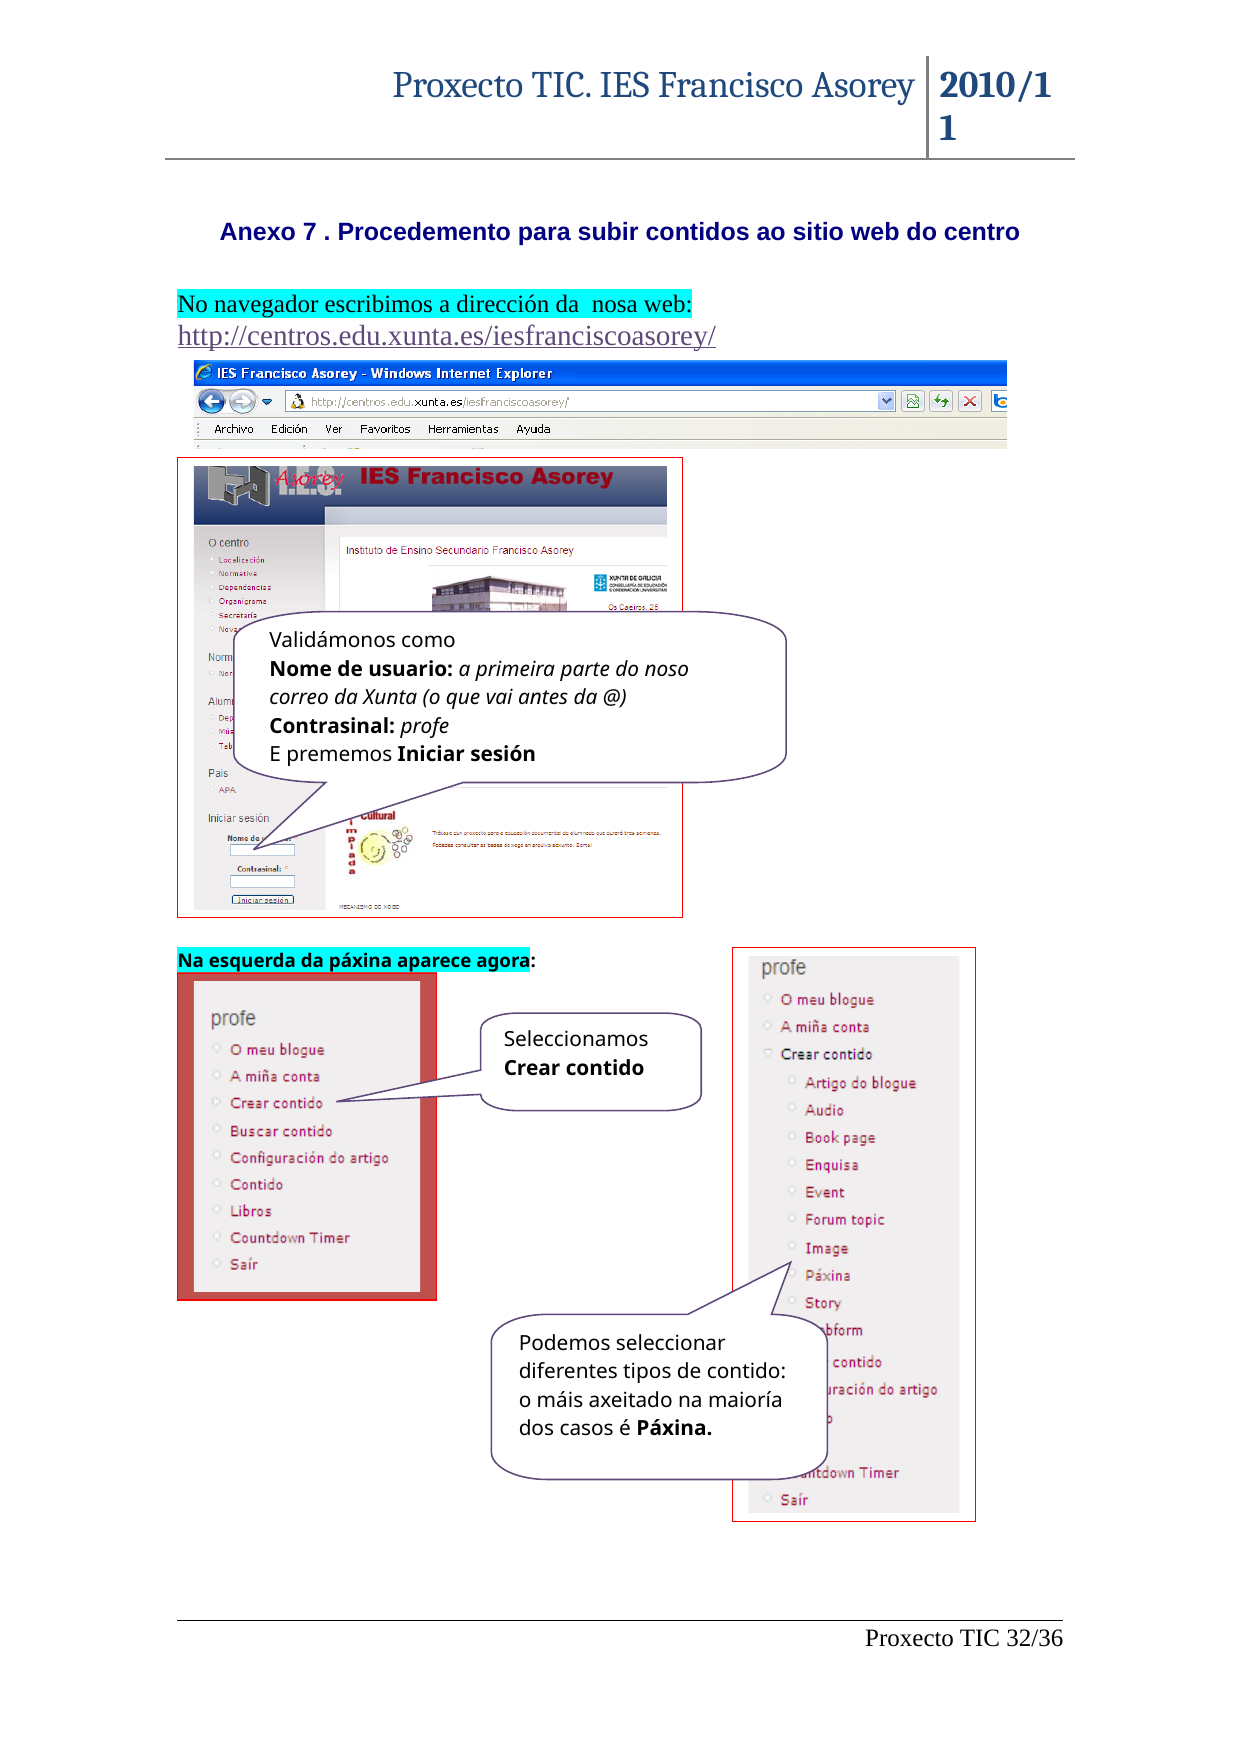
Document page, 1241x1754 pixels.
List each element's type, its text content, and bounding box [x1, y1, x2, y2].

picture [748, 956, 960, 1513]
text Anexo 7 . Procedemento para subir contidos ao sitio web do centro [177, 217, 1063, 246]
picture [193, 466, 667, 910]
table_cell [721, 1481, 732, 1522]
table_cell [976, 947, 1074, 1522]
table_cell [721, 947, 732, 1296]
table_header No navegador escribimos a dirección da nosa web: http://centros.edu.xunta.es/iesfranciscoasorey/ [166, 289, 1074, 947]
picture [193, 981, 420, 1292]
table_cell [733, 948, 975, 1521]
table_cell Na esquerda da páxina aparece agora: [166, 947, 721, 1522]
